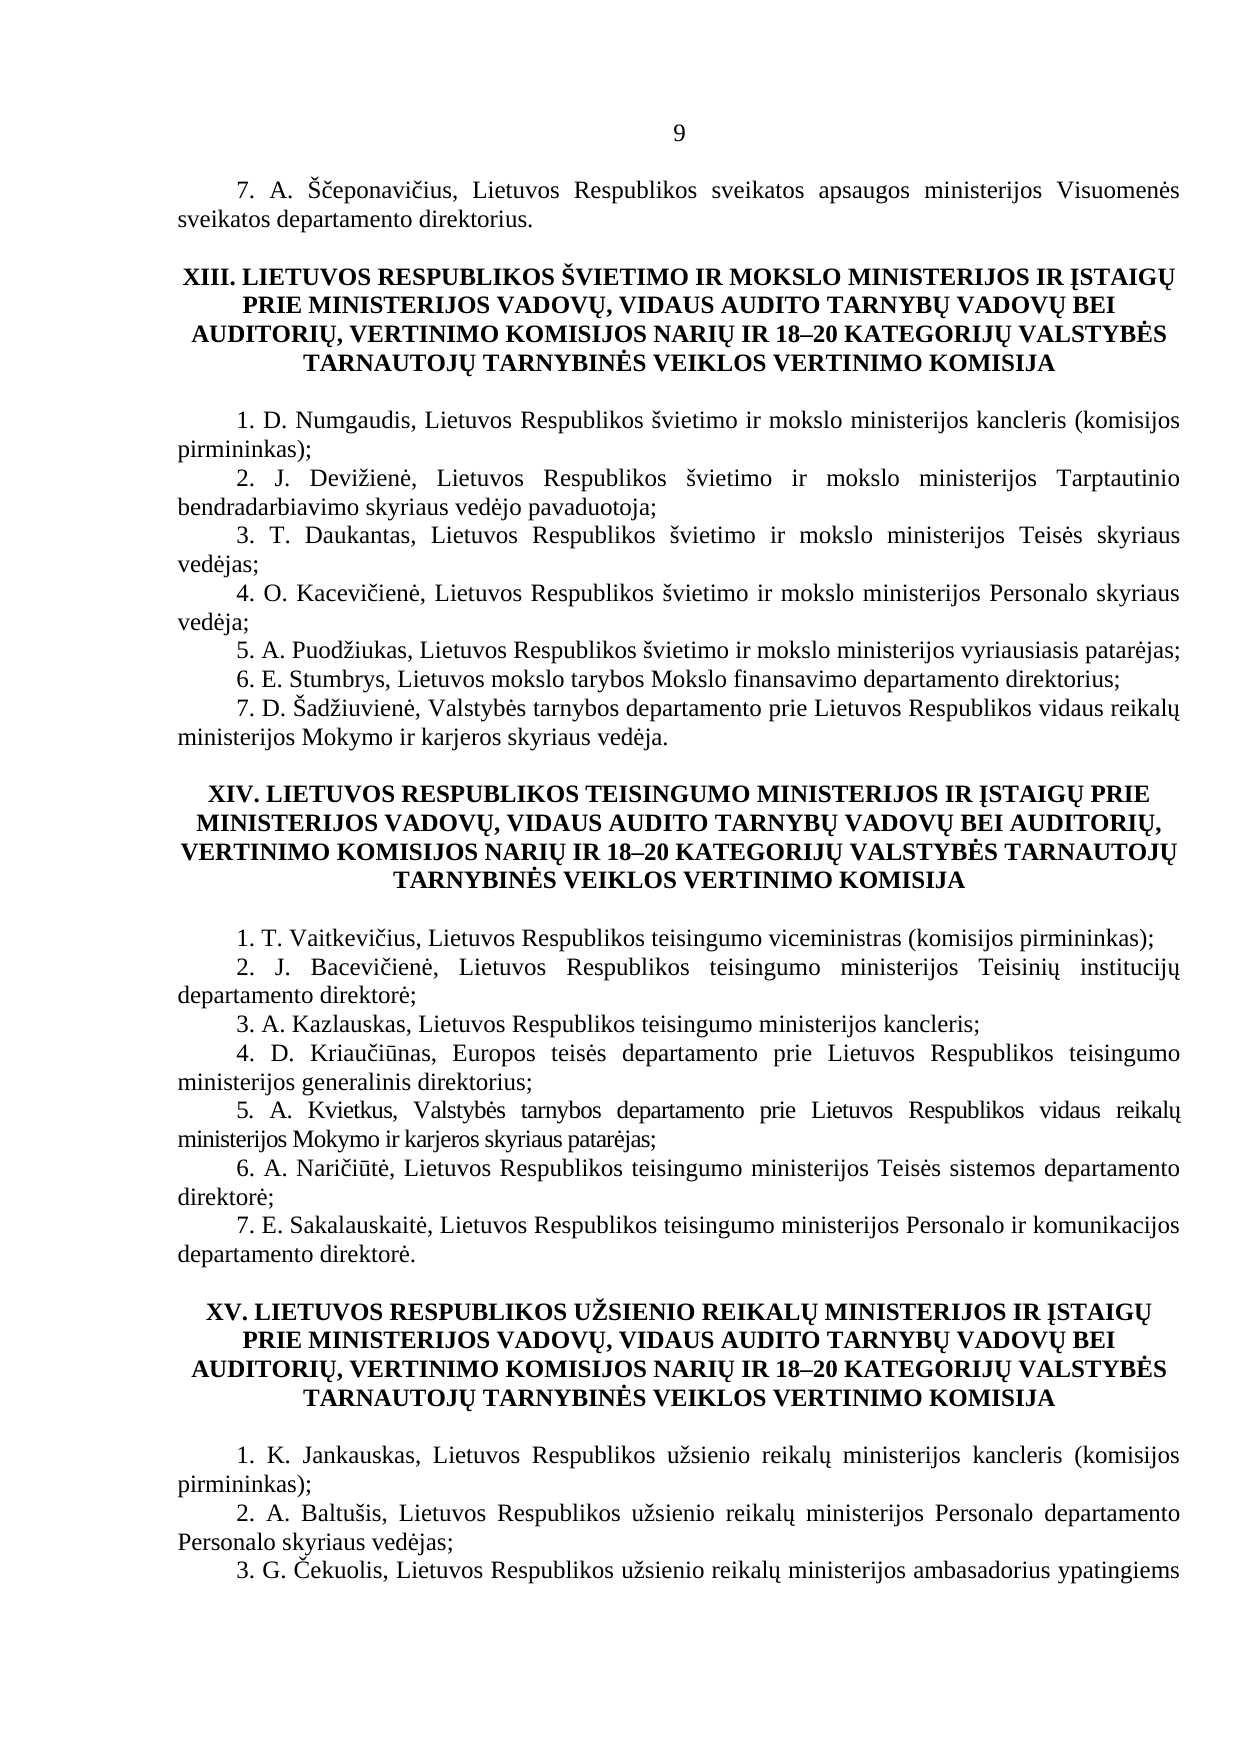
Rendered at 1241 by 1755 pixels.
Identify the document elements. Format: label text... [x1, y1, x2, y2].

text 2. J. Devižienė, Lietuvos Respublikos švietimo ir mokslo ministerijos Tarptautinio bendradarbiavimo skyriaus vedėjo pavaduotoja; [177, 463, 1181, 521]
text XIV. LIETUVOS RESPUBLIKOS TEISINGUMO MINISTERIJOS IR ĮSTAIGŲ PRIE MINISTERIJOS VADOVŲ, VIDAUS AUDITO TARNYBŲ VADOVŲ BEI AUDITORIŲ, VERTINIMO KOMISIJOS NARIŲ IR 18–20 KATEGORIJŲ VALSTYBĖS TARNAUTOJŲ TARNYBINĖS VEIKLOS VERTINIMO KOMISIJA [177, 779, 1181, 894]
text 1. T. Vaitkevičius, Lietuvos Respublikos teisingumo viceministras (komisijos pirmininkas); [177, 923, 1181, 952]
text 7. E. Sakalauskaitė, Lietuvos Respublikos teisingumo ministerijos Personalo ir komunikacijos departamento direktorė. [177, 1211, 1181, 1268]
text 3. A. Kazlauskas, Lietuvos Respublikos teisingumo ministerijos kancleris; [177, 1009, 1181, 1038]
text 3. T. Daukantas, Lietuvos Respublikos švietimo ir mokslo ministerijos Teisės skyriaus vedėjas; [177, 521, 1181, 578]
text 7. A. Ščeponavičius, Lietuvos Respublikos sveikatos apsaugos ministerijos Visuomenės sveikatos departamento direktorius. [177, 176, 1181, 233]
text 2. J. Bacevičienė, Lietuvos Respublikos teisingumo ministerijos Teisinių institucijų departamento direktorė; [177, 952, 1181, 1009]
text 5. A. Puodžiukas, Lietuvos Respublikos švietimo ir mokslo ministerijos vyriausiasis patarėjas; [177, 636, 1181, 664]
text 5. A. Kvietkus, Valstybės tarnybos departamento prie Lietuvos Respublikos vidaus reikalų ministerijos Mokymo ir karjeros skyriaus patarėjas; [177, 1096, 1181, 1153]
text 4. D. Kriaučiūnas, Europos teisės departamento prie Lietuvos Respublikos teisingumo ministerijos generalinis direktorius; [177, 1038, 1181, 1096]
text 3. G. Čekuolis, Lietuvos Respublikos užsienio reikalų ministerijos ambasadorius ypatingiems [177, 1556, 1181, 1584]
text XIII. LIETUVOS RESPUBLIKOS ŠVIETIMO IR MOKSLO MINISTERIJOS IR ĮSTAIGŲ PRIE MINISTERIJOS VADOVŲ, VIDAUS AUDITO TARNYBŲ VADOVŲ BEI AUDITORIŲ, VERTINIMO KOMISIJOS NARIŲ IR 18–20 KATEGORIJŲ VALSTYBĖS TARNAUTOJŲ TARNYBINĖS VEIKLOS VERTINIMO KOMISIJA [177, 262, 1181, 377]
text XV. LIETUVOS RESPUBLIKOS UŽSIENIO REIKALŲ MINISTERIJOS IR ĮSTAIGŲ PRIE MINISTERIJOS VADOVŲ, VIDAUS AUDITO TARNYBŲ VADOVŲ BEI AUDITORIŲ, VERTINIMO KOMISIJOS NARIŲ IR 18–20 KATEGORIJŲ VALSTYBĖS TARNAUTOJŲ TARNYBINĖS VEIKLOS VERTINIMO KOMISIJA [177, 1297, 1181, 1412]
text 2. A. Baltušis, Lietuvos Respublikos užsienio reikalų ministerijos Personalo departamento Personalo skyriaus vedėjas; [177, 1498, 1181, 1556]
text 1. K. Jankauskas, Lietuvos Respublikos užsienio reikalų ministerijos kancleris (komisijos pirmininkas); [177, 1441, 1181, 1498]
text 6. E. Stumbrys, Lietuvos mokslo tarybos Mokslo finansavimo departamento direktorius; [177, 664, 1181, 693]
text 6. A. Naričiūtė, Lietuvos Respublikos teisingumo ministerijos Teisės sistemos departamento direktorė; [177, 1153, 1181, 1211]
text 4. O. Kacevičienė, Lietuvos Respublikos švietimo ir mokslo ministerijos Personalo skyriaus vedėja; [177, 578, 1181, 636]
text 1. D. Numgaudis, Lietuvos Respublikos švietimo ir mokslo ministerijos kancleris (komisijos pirmininkas); [177, 406, 1181, 463]
text 7. D. Šadžiuvienė, Valstybės tarnybos departamento prie Lietuvos Respublikos vidaus reikalų ministerijos Mokymo ir karjeros skyriaus vedėja. [177, 693, 1181, 751]
